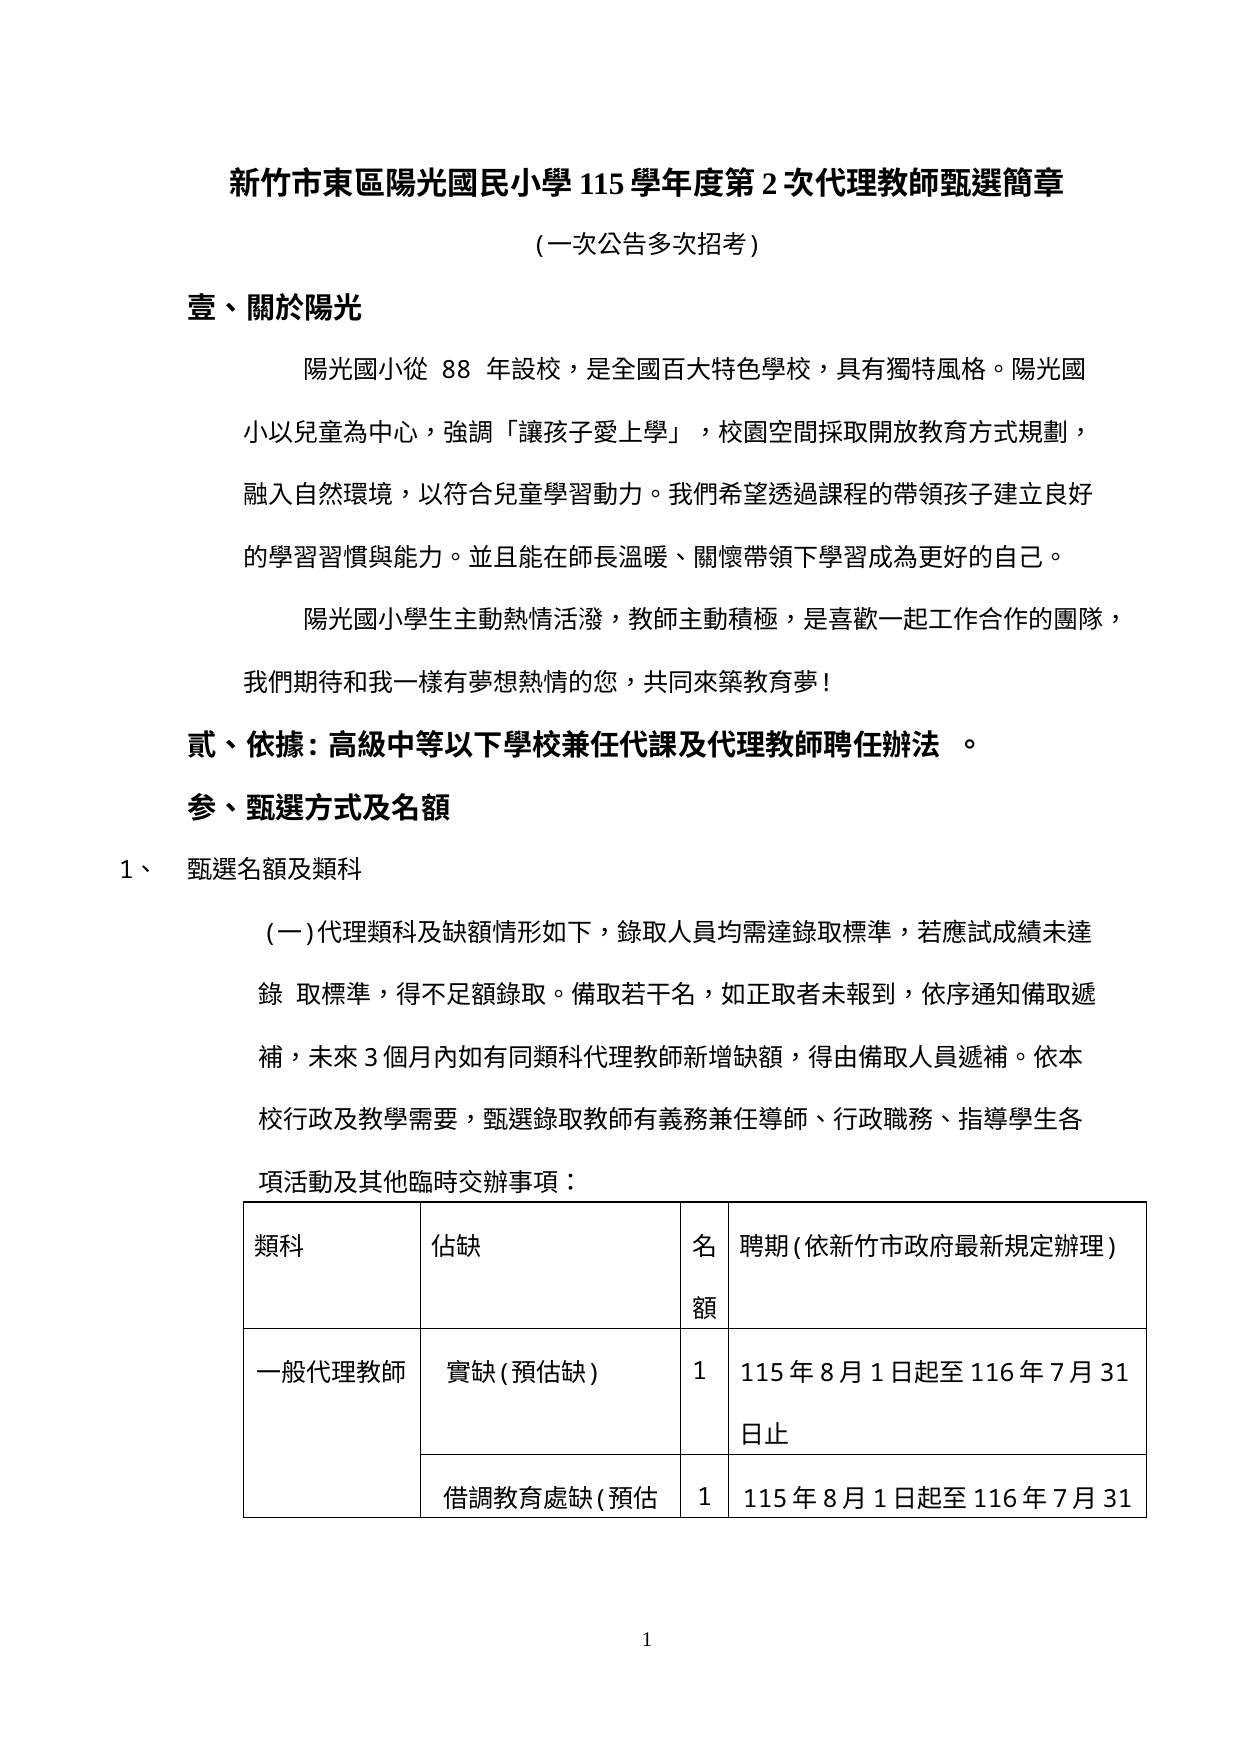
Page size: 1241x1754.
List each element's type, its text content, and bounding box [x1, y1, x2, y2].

table_cell 借調教育處缺(預估 [421, 1455, 680, 1517]
table_header 類科 [244, 1203, 420, 1327]
table_cell 一般代理教師 [244, 1329, 420, 1517]
text 陽光國小學生主動熱情活潑，教師主動積極，是喜歡一起工作合作的團隊，我們期待和我一樣有夢想熱情的您，共同來築教育夢! [244, 576, 1106, 701]
table_header 名額 [681, 1203, 728, 1327]
text 新竹市東區陽光國民小學115學年度第2次代理教師甄選簡章 [187, 139, 1106, 201]
list 甄選名額及類科 [119, 826, 1106, 889]
table_cell 實缺(預估缺) [421, 1329, 680, 1453]
text 参、甄選方式及名額 [187, 764, 1106, 826]
table_header 聘期(依新竹市政府最新規定辦理) [729, 1203, 1146, 1327]
text (一)代理類科及缺額情形如下，錄取人員均需達錄取標準，若應試成績未達錄 取標準，得不足額錄取。備取若干名，如正取者未報到，依序通知備取遞補，未來3個月內如有同類科代理教師新增缺額，得由備取人員遞補。依本校行政及教學需要，甄選錄取教師有義務兼任導師、行政職務、指導學生各項活動及其他臨時交辦事項： [187, 889, 1106, 1201]
text (一次公告多次招考) [187, 201, 1106, 264]
text 壹、關於陽光 [187, 264, 1106, 326]
table_cell 1 [681, 1329, 728, 1453]
text 貳、依據: 高級中等以下學校兼任代課及代理教師聘任辦法 。 [187, 701, 1106, 764]
table_cell 115年8月1日起至116年7月31日止 [729, 1329, 1146, 1453]
table_header 佔缺 [421, 1203, 680, 1327]
table_cell 1 [681, 1455, 728, 1517]
text 陽光國小從 88 年設校，是全國百大特色學校，具有獨特風格。陽光國小以兒童為中心，強調「讓孩子愛上學」，校園空間採取開放教育方式規劃，融入自然環境，以符合兒童學習動力。我們希望透過課程的帶領孩子建立良好的學習習慣與能力。並且能在師長溫暖、關懷帶領下學習成為更好的自己。 [244, 326, 1106, 576]
table_cell 115年8月1日起至116年7月31 [729, 1455, 1146, 1517]
